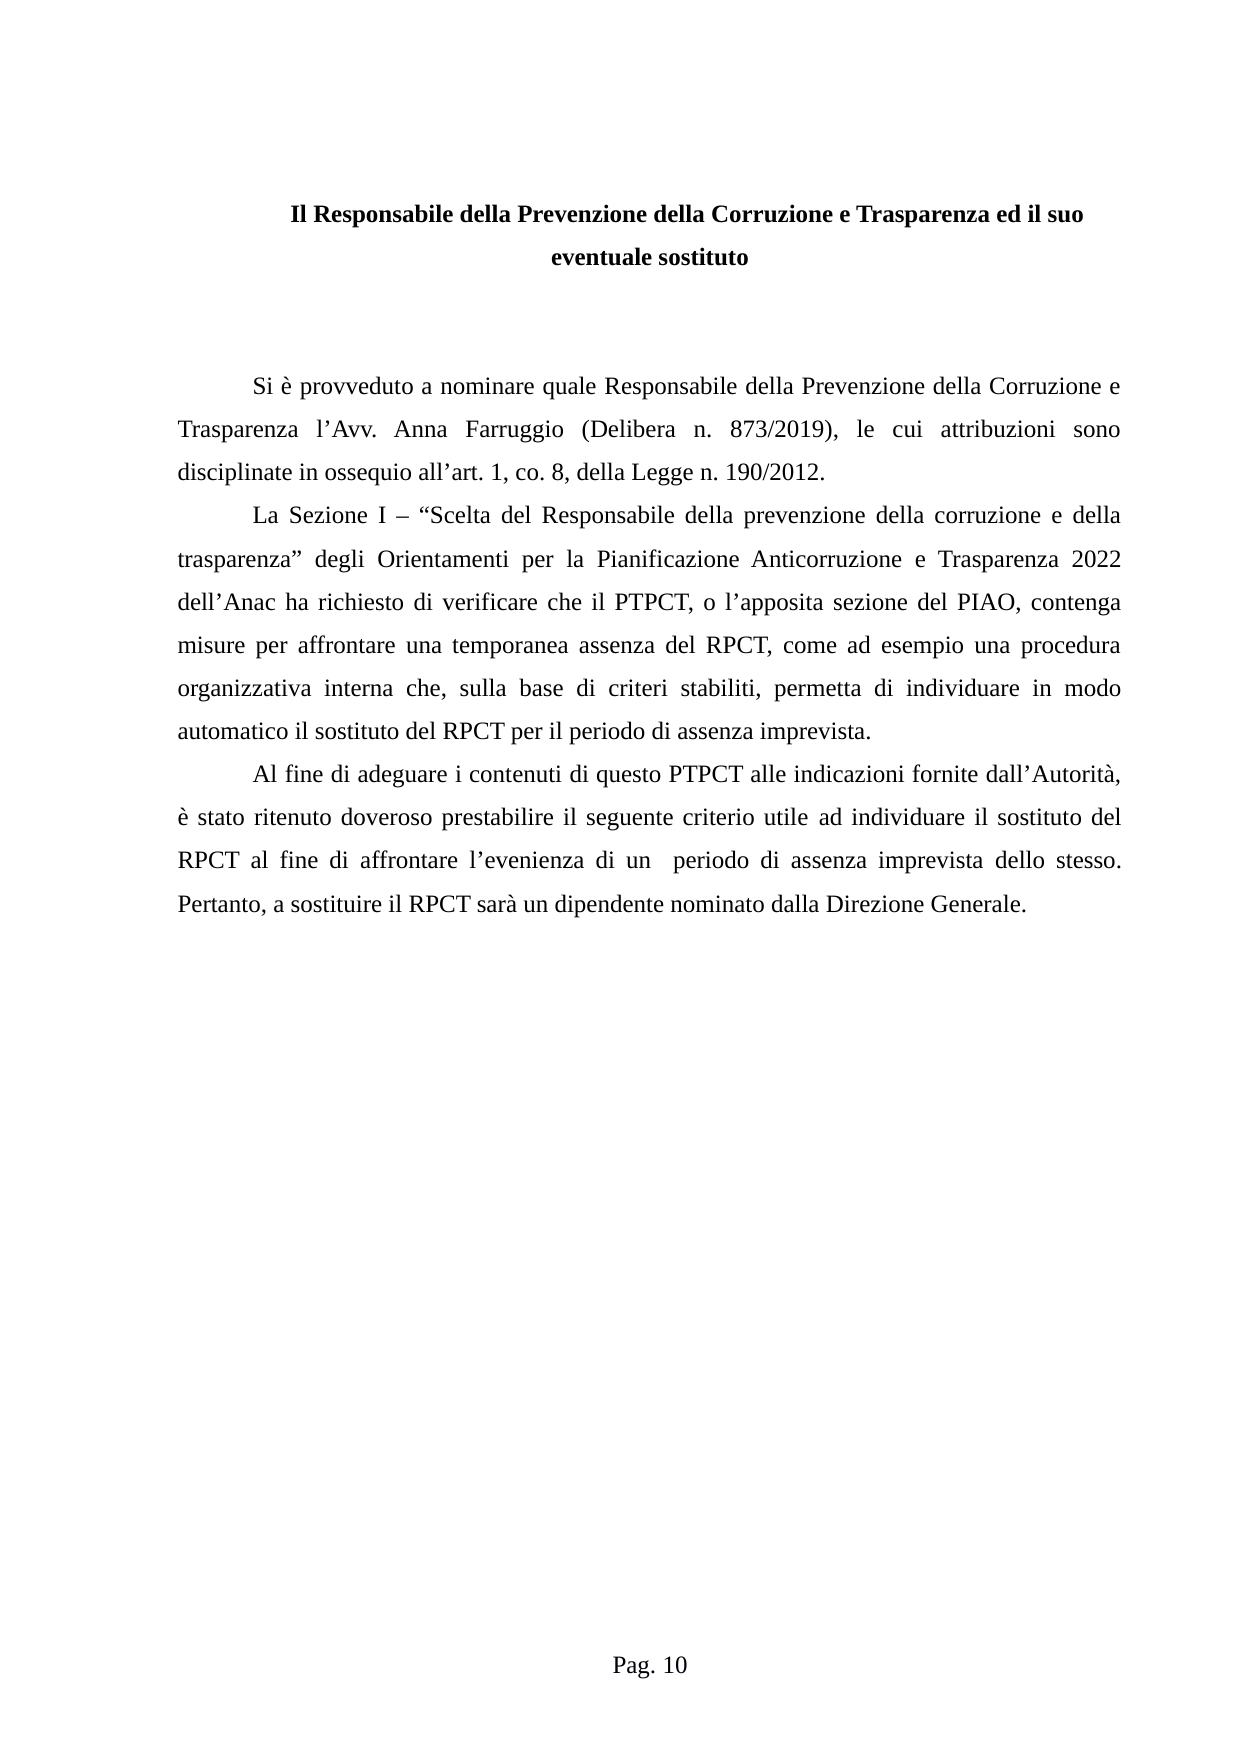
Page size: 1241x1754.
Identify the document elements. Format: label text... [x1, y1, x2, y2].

text Il Responsabile della Prevenzione della Corruzione e Trasparenza ed il suo eventuale sostituto [177, 199, 1122, 271]
text Al fine di adeguare i contenuti di questo PTPCT alle indicazioni fornite dall’Autorità, è stato ritenuto doveroso prestabilire il seguente criterio utile ad individuare il sostituto del RPCT al fine di affrontare l’evenienza di un periodo di assenza imprevista dello stesso. Pertanto, a sostituire il RPCT sarà un dipendente nominato dalla Direzione Generale. [177, 759, 1122, 917]
text La Sezione I – “Scelta del Responsabile della prevenzione della corruzione e della trasparenza” degli Orientamenti per la Pianificazione Anticorruzione e Trasparenza 2022 dell’Anac ha richiesto di verificare che il PTPCT, o l’apposita sezione del PIAO, contenga misure per affrontare una temporanea assenza del RPCT, come ad esempio una procedura organizzativa interna che, sulla base di criteri stabiliti, permetta di individuare in modo automatico il sostituto del RPCT per il periodo di assenza imprevista. [177, 501, 1122, 745]
text Si è provveduto a nominare quale Responsabile della Prevenzione della Corruzione e Trasparenza l’Avv. Anna Farruggio (Delibera n. 873/2019), le cui attribuzioni sono disciplinate in ossequio all’art. 1, co. 8, della Legge n. 190/2012. [177, 371, 1122, 486]
